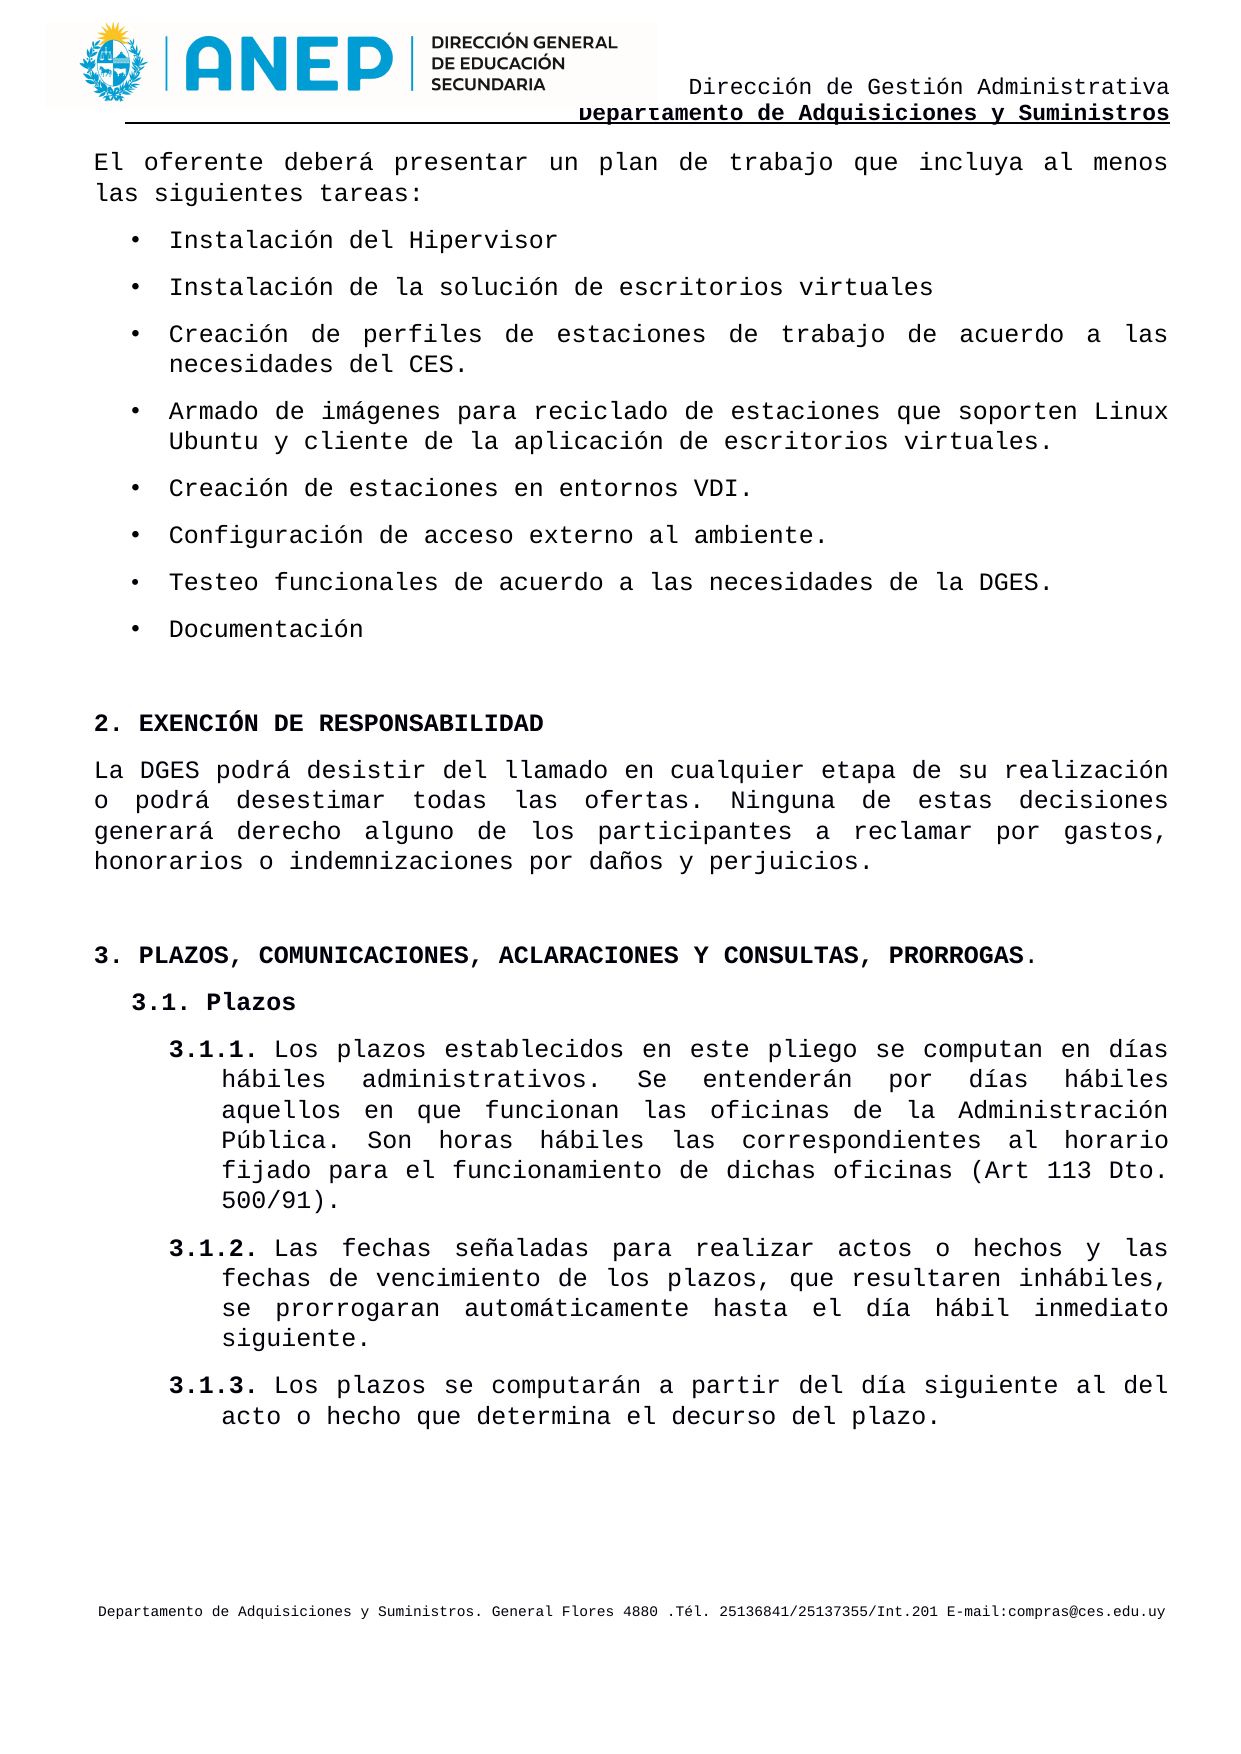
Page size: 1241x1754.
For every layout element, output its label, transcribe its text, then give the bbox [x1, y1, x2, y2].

list Armado de imágenes para reciclado de estaciones que soporten Linux Ubuntu y cliente de la aplicación de escritorios virtuales. [131, 398, 1169, 457]
list Las fechas señaladas para realizar actos o hechos y las fechas de vencimiento de los plazos, que resultaren inhábiles, se prorrogaran automáticamente hasta el día hábil inmediato siguiente. [169, 1235, 1169, 1354]
list Testeo funcionales de acuerdo a las necesidades de la DGES. [131, 570, 1169, 598]
list El oferente deberá presentar un plan de trabajo que incluya al menos las siguientes tareas: [94, 150, 1169, 209]
list EXENCIÓN DE RESPONSABILIDAD [94, 711, 1169, 739]
list PLAZOS, COMUNICACIONES, ACLARACIONES Y CONSULTAS, PRORROGAS. [94, 943, 1169, 971]
list La DGES podrá desistir del llamado en cualquier etapa de su realización o podrá desestimar todas las ofertas. Ninguna de estas decisiones generará derecho alguno de los participantes a reclamar por gastos, honorarios o indemnizaciones por daños y perjuicios. [94, 758, 1169, 877]
list Plazos [131, 989, 1169, 1018]
list Instalación del Hipervisor [131, 227, 1169, 256]
list Los plazos se computarán a partir del día siguiente al del acto o hecho que determina el decurso del plazo. [169, 1373, 1169, 1432]
list Instalación de la solución de escritorios virtuales [131, 274, 1169, 303]
list Configuración de acceso externo al ambiente. [131, 523, 1169, 551]
list Documentación [131, 617, 1169, 645]
list Creación de perfiles de estaciones de trabajo de acuerdo a las necesidades del CES. [131, 321, 1169, 380]
picture [45, 22, 658, 108]
list Los plazos establecidos en este pliego se computan en días hábiles administrativos. Se entenderán por días hábiles aquellos en que funcionan las oficinas de la Administración Pública. Son horas hábiles las correspondientes al horario fijado para el funcionamiento de dichas oficinas (Art 113 Dto. 500/91). [169, 1037, 1169, 1216]
list Creación de estaciones en entornos VDI. [131, 476, 1169, 504]
